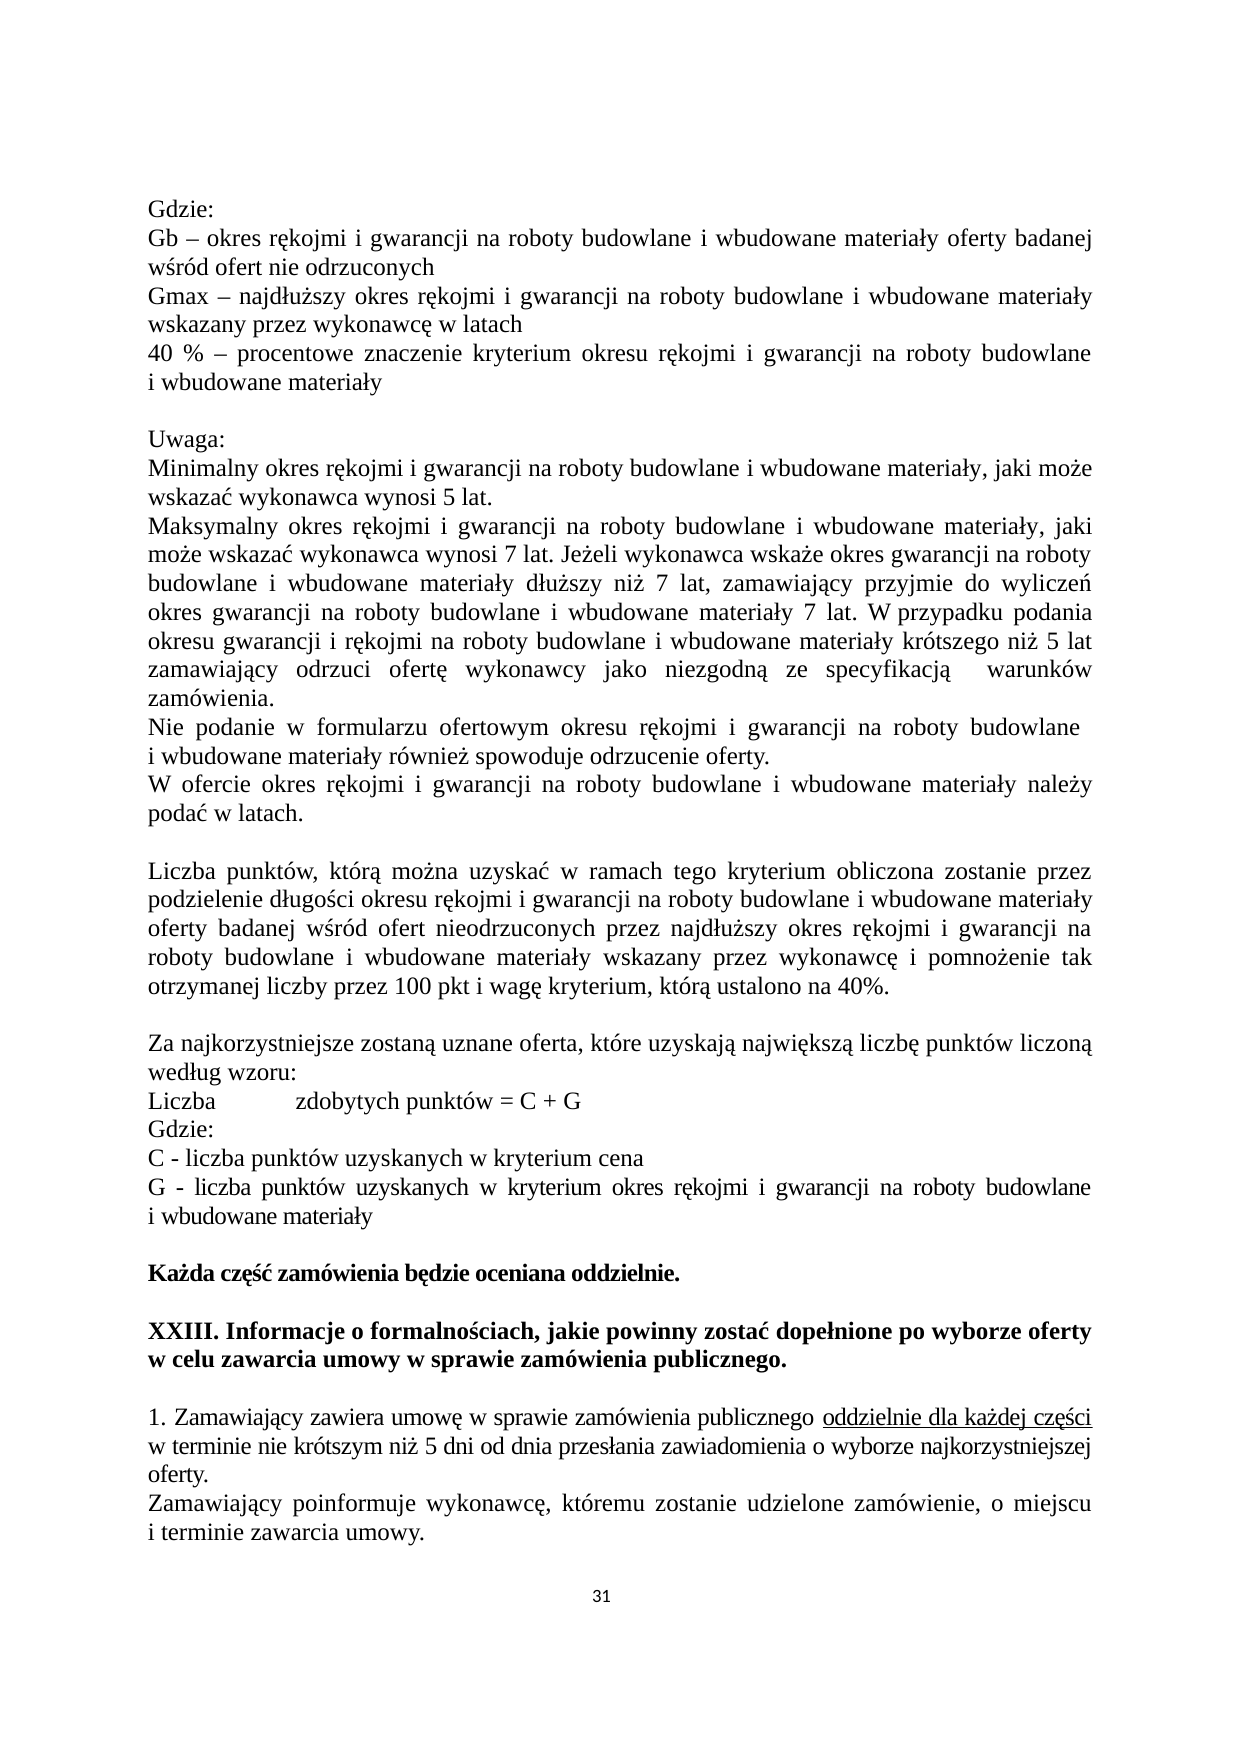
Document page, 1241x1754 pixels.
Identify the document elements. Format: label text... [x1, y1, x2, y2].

text Gdzie: [148, 1114, 1093, 1143]
text G - liczba punktów uzyskanych w kryterium okres rękojmi i gwarancji na roboty budowlane i wbudowane materiały [148, 1172, 1093, 1229]
text Liczba punktów, którą można uzyskać w ramach tego kryterium obliczona zostanie przez podzielenie długości okresu rękojmi i gwarancji na roboty budowlane i wbudowane materiały oferty badanej wśród ofert nieodrzuconych przez najdłuższy okres rękojmi i gwarancji na roboty budowlane i wbudowane materiały wskazany przez wykonawcę i pomnożenie tak otrzymanej liczby przez 100 pkt i wagę kryterium, którą ustalono na 40%. [148, 856, 1093, 999]
text 40 % – procentowe znaczenie kryterium okresu rękojmi i gwarancji na roboty budowlane i wbudowane materiały [148, 338, 1093, 396]
text Liczba zdobytych punktów = C + G [148, 1086, 1093, 1114]
text 1. Zamawiający zawiera umowę w sprawie zamówienia publicznego oddzielnie dla każdej części w terminie nie krótszym niż 5 dni od dnia przesłania zawiadomienia o wyborze najkorzystniejszej oferty. [148, 1402, 1093, 1488]
text Maksymalny okres rękojmi i gwarancji na roboty budowlane i wbudowane materiały, jaki może wskazać wykonawca wynosi 7 lat. Jeżeli wykonawca wskaże okres gwarancji na roboty budowlane i wbudowane materiały dłuższy niż 7 lat, zamawiający przyjmie do wyliczeń okres gwarancji na roboty budowlane i wbudowane materiały 7 lat. W przypadku podania okresu gwarancji i rękojmi na roboty budowlane i wbudowane materiały krótszego niż 5 lat zamawiający odrzuci ofertę wykonawcy jako niezgodną ze specyfikacją warunków zamówienia. [148, 511, 1093, 712]
text XXIII. Informacje o formalnościach, jakie powinny zostać dopełnione po wyborze oferty w celu zawarcia umowy w sprawie zamówienia publicznego. [148, 1316, 1093, 1373]
text W ofercie okres rękojmi i gwarancji na roboty budowlane i wbudowane materiały należy podać w latach. [148, 769, 1093, 827]
text C - liczba punktów uzyskanych w kryterium cena [148, 1143, 1093, 1172]
text Zamawiający poinformuje wykonawcę, któremu zostanie udzielone zamówienie, o miejscu i terminie zawarcia umowy. [148, 1488, 1093, 1546]
text Nie podanie w formularzu ofertowym okresu rękojmi i gwarancji na roboty budowlane i wbudowane materiały również spowoduje odrzucenie oferty. [148, 712, 1093, 769]
text Gb – okres rękojmi i gwarancji na roboty budowlane i wbudowane materiały oferty badanej wśród ofert nie odrzuconych [148, 223, 1093, 281]
text Minimalny okres rękojmi i gwarancji na roboty budowlane i wbudowane materiały, jaki może wskazać wykonawca wynosi 5 lat. [148, 453, 1093, 511]
text Każda część zamówienia będzie oceniana oddzielnie. [148, 1258, 1093, 1287]
text Gmax – najdłuższy okres rękojmi i gwarancji na roboty budowlane i wbudowane materiały wskazany przez wykonawcę w latach [148, 281, 1093, 338]
text Uwaga: [148, 424, 1093, 453]
text Gdzie: [148, 194, 1093, 223]
text Za najkorzystniejsze zostaną uznane oferta, które uzyskają największą liczbę punktów liczoną według wzoru: [148, 1028, 1093, 1086]
